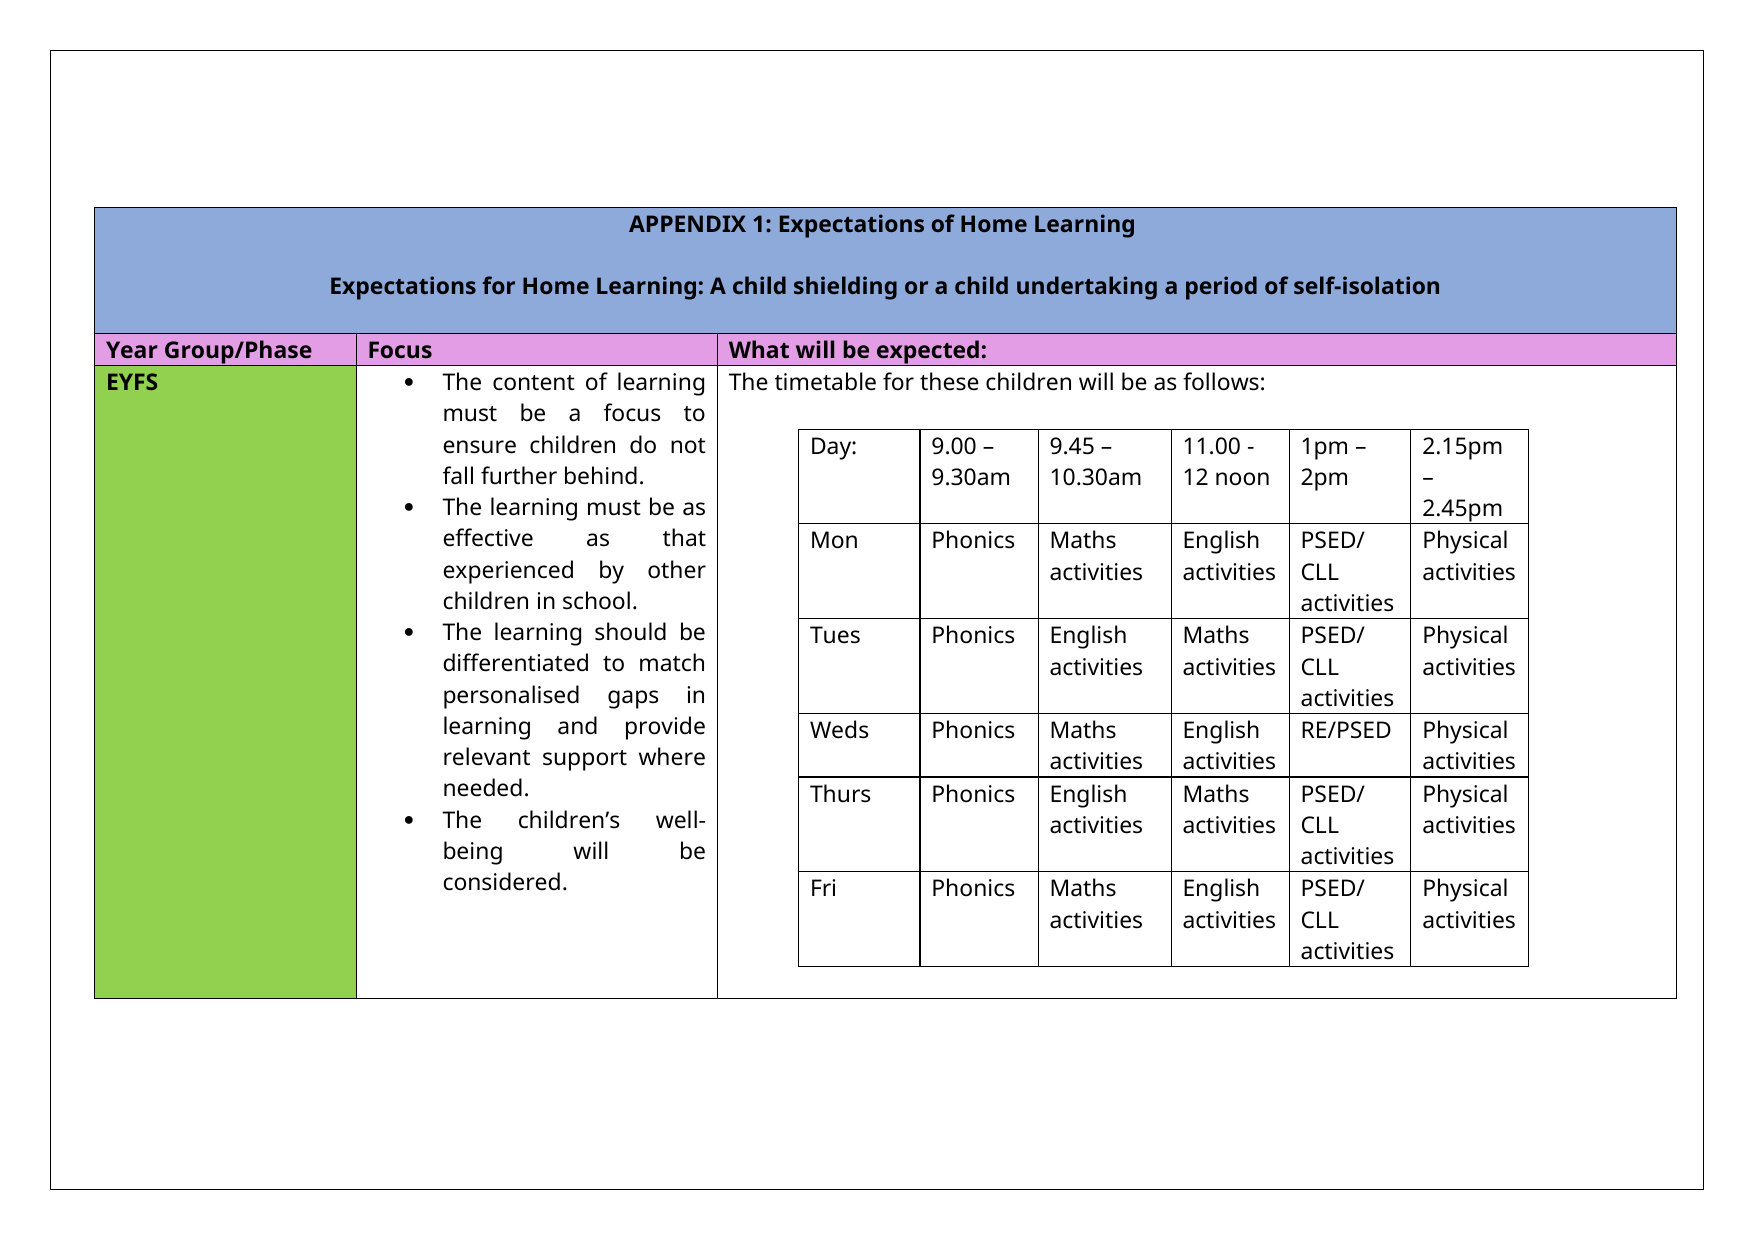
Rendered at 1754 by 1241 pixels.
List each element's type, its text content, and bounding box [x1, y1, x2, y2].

table_cell English activities [1172, 524, 1289, 618]
table_cell Phonics [921, 872, 1038, 966]
table_cell Tues [799, 619, 919, 713]
table_cell What will be expected: [718, 334, 1676, 365]
table_cell Fri [799, 872, 919, 966]
table_cell The content of learning must be a focus to ensure children do not fall further behind. The learning must be as effective as that experienced by other children in school. The learning should be differentiated to match personalised gaps in learning and provide relevant support where needed. The children’s well-being will be considered. [357, 366, 717, 998]
table_cell Focus [357, 334, 717, 365]
table_header 1pm – 2pm [1290, 430, 1410, 523]
table_cell PSED/CLL activities [1290, 778, 1410, 871]
table_cell English activities [1039, 778, 1171, 871]
table_header APPENDIX 1: Expectations of Home Learning Expectations for Home Learning: A child shielding or a child undertaking a period of self-isolation [95, 208, 1676, 333]
table_cell Weds [799, 714, 919, 776]
table_header Day: [799, 430, 919, 523]
table_cell Phonics [921, 778, 1038, 871]
table_cell Maths activities [1172, 778, 1289, 871]
table_cell The timetable for these children will be as follows: [718, 366, 1676, 998]
table_cell PSED/CLL activities [1290, 524, 1410, 618]
table_header 9.45 – 10.30am [1039, 430, 1171, 523]
table_cell Maths activities [1039, 714, 1171, 776]
table_cell Phonics [921, 619, 1038, 713]
table_cell English activities [1172, 872, 1289, 966]
table_cell Thurs [799, 778, 919, 871]
table_cell Maths activities [1172, 619, 1289, 713]
table_cell Physical activities [1411, 872, 1528, 966]
table_cell English activities [1039, 619, 1171, 713]
table_cell Physical activities [1411, 524, 1528, 618]
table_cell Physical activities [1411, 619, 1528, 713]
table_cell Physical activities [1411, 778, 1528, 871]
table_cell EYFS [95, 366, 356, 998]
table_cell Maths activities [1039, 524, 1171, 618]
table_cell Year Group/Phase [95, 334, 356, 365]
table_cell PSED/CLL activities [1290, 872, 1410, 966]
table_cell English activities [1172, 714, 1289, 776]
table_cell Maths activities [1039, 872, 1171, 966]
table_header 2.15pm – 2.45pm [1411, 430, 1528, 523]
table_header 11.00 - 12 noon [1172, 430, 1289, 523]
table_cell Physical activities [1411, 714, 1528, 776]
table_header 9.00 – 9.30am [921, 430, 1038, 523]
table_cell Phonics [921, 524, 1038, 618]
table_cell PSED/CLL activities [1290, 619, 1410, 713]
table_cell RE/PSED [1290, 714, 1410, 776]
table_cell Mon [799, 524, 919, 618]
table_cell Phonics [921, 714, 1038, 776]
